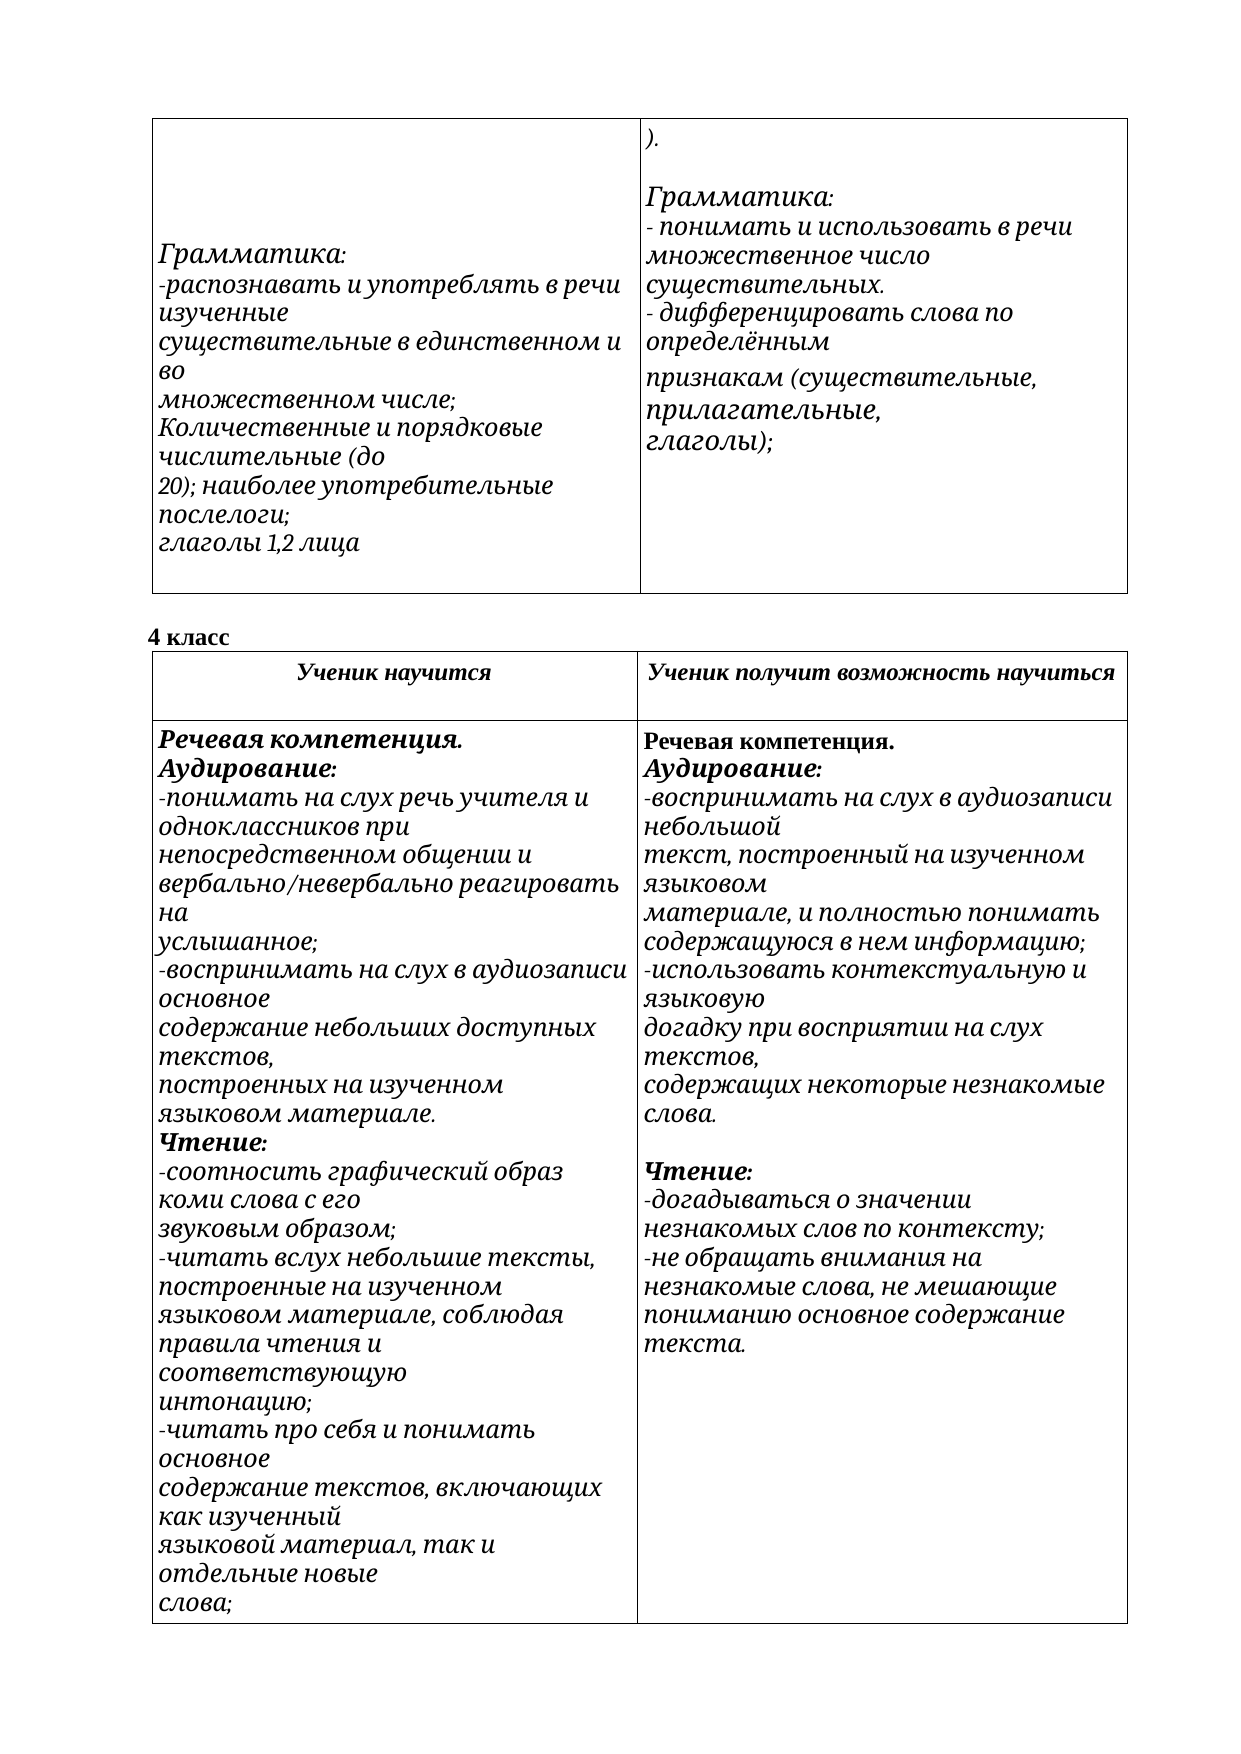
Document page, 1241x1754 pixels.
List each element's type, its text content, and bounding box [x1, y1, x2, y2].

text 4 класс [148, 622, 1123, 651]
table_cell Речевая компетенция. Аудирование: -воспринимать на слух в аудиозаписи небольшой текст, построенный на изученном языковом материале, и полностью понимать содержащуюся в нем информацию; -использовать контекстуальную и языковую догадку при восприятии на слух текстов, содержащих некоторые незнакомые слова. Чтение: -догадываться о значении незнакомых слов по контексту; -не обращать внимания на незнакомые слова, не мешающие пониманию основное содержание текста. [638, 721, 1127, 1623]
table_cell Грамматика: -распознавать и употреблять в речи изученные существительные в единственном и во множественном числе; Количественные и порядковые числительные (до 20); наиболее употребительные послелоги; глаголы 1,2 лица [153, 119, 640, 592]
table_cell ). Грамматика: - понимать и использовать в речи множественное число существительных. - дифференцировать слова по определённым признакам (существительные, прилагательные, глаголы); [641, 119, 1127, 592]
table_cell Речевая компетенция. Аудирование: -понимать на слух речь учителя и одноклассников при непосредственном общении и вербально/невербально реагировать на услышанное; -воспринимать на слух в аудиозаписи основное содержание небольших доступных текстов, построенных на изученном языковом материале. Чтение: -соотносить графический образ коми слова с его звуковым образом; -читать вслух небольшие тексты, построенные на изученном языковом материале, соблюдая правила чтения и соответствующую интонацию; -читать про себя и понимать основное содержание текстов, включающих как изученный языковой материал, так и отдельные новые слова; [153, 721, 637, 1623]
table_header Ученик научится [153, 652, 637, 720]
table_header Ученик получит возможность научиться [638, 652, 1127, 720]
